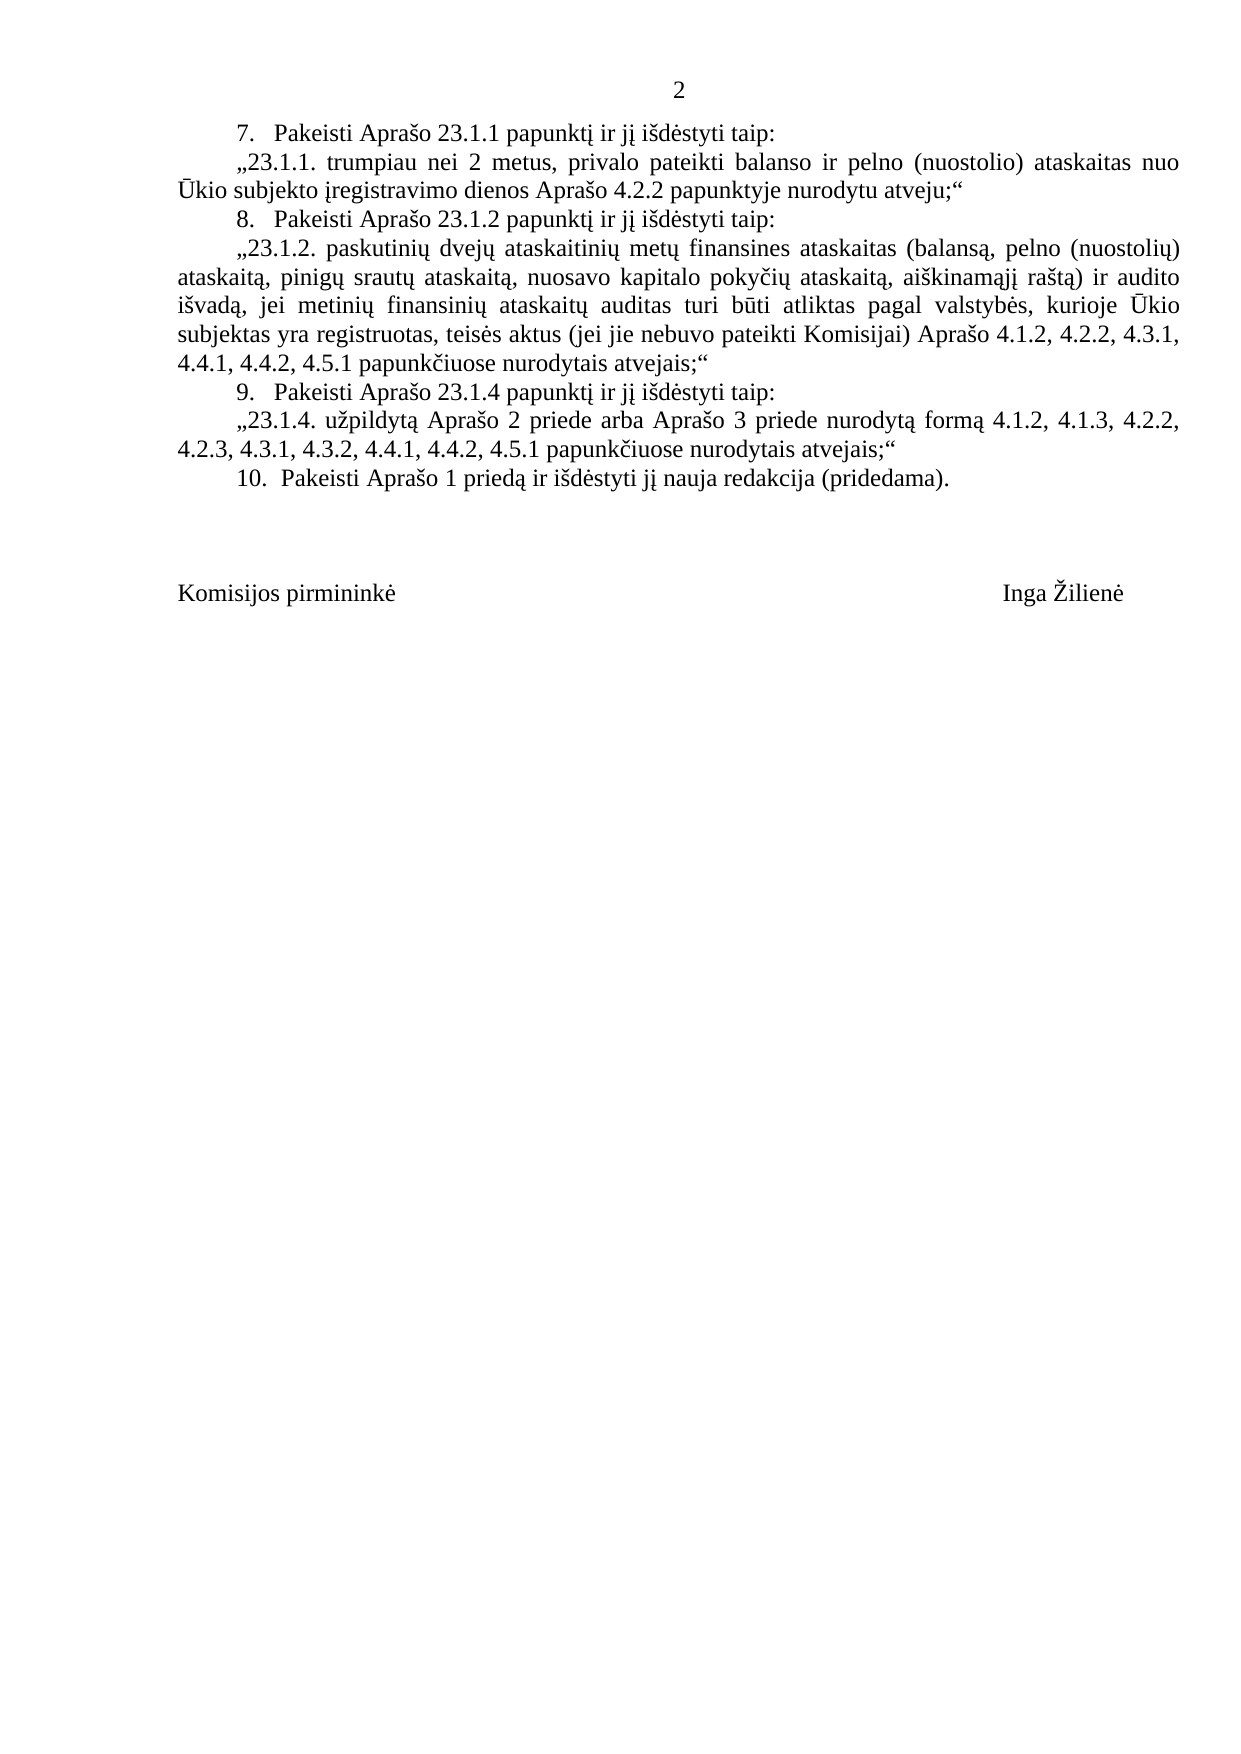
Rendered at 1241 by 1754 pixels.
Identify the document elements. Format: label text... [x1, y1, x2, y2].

text 8. Pakeisti Aprašo 23.1.2 papunktį ir jį išdėstyti taip: [236, 204, 1181, 233]
text 7. Pakeisti Aprašo 23.1.1 papunktį ir jį išdėstyti taip: [236, 118, 1181, 147]
text 10. Pakeisti Aprašo 1 priedą ir išdėstyti jį nauja redakcija (pridedama). [177, 463, 1181, 492]
text 9. Pakeisti Aprašo 23.1.4 papunktį ir jį išdėstyti taip: [236, 377, 1181, 406]
text Komisijos pirmininkė Inga Žilienė [177, 578, 1181, 607]
text „23.1.2. paskutinių dvejų ataskaitinių metų finansines ataskaitas (balansą, pelno (nuostolių) ataskaitą, pinigų srautų ataskaitą, nuosavo kapitalo pokyčių ataskaitą, aiškinamąjį raštą) ir audito išvadą, jei metinių finansinių ataskaitų auditas turi būti atliktas pagal valstybės, kurioje Ūkio subjektas yra registruotas, teisės aktus (jei jie nebuvo pateikti Komisijai) Aprašo 4.1.2, 4.2.2, 4.3.1, 4.4.1, 4.4.2, 4.5.1 papunkčiuose nurodytais atvejais;“ [177, 233, 1181, 377]
text „23.1.1. trumpiau nei 2 metus, privalo pateikti balanso ir pelno (nuostolio) ataskaitas nuo Ūkio subjekto įregistravimo dienos Aprašo 4.2.2 papunktyje nurodytu atveju;“ [177, 147, 1181, 204]
text „23.1.4. užpildytą Aprašo 2 priede arba Aprašo 3 priede nurodytą formą 4.1.2, 4.1.3, 4.2.2, 4.2.3, 4.3.1, 4.3.2, 4.4.1, 4.4.2, 4.5.1 papunkčiuose nurodytais atvejais;“ [177, 406, 1181, 463]
